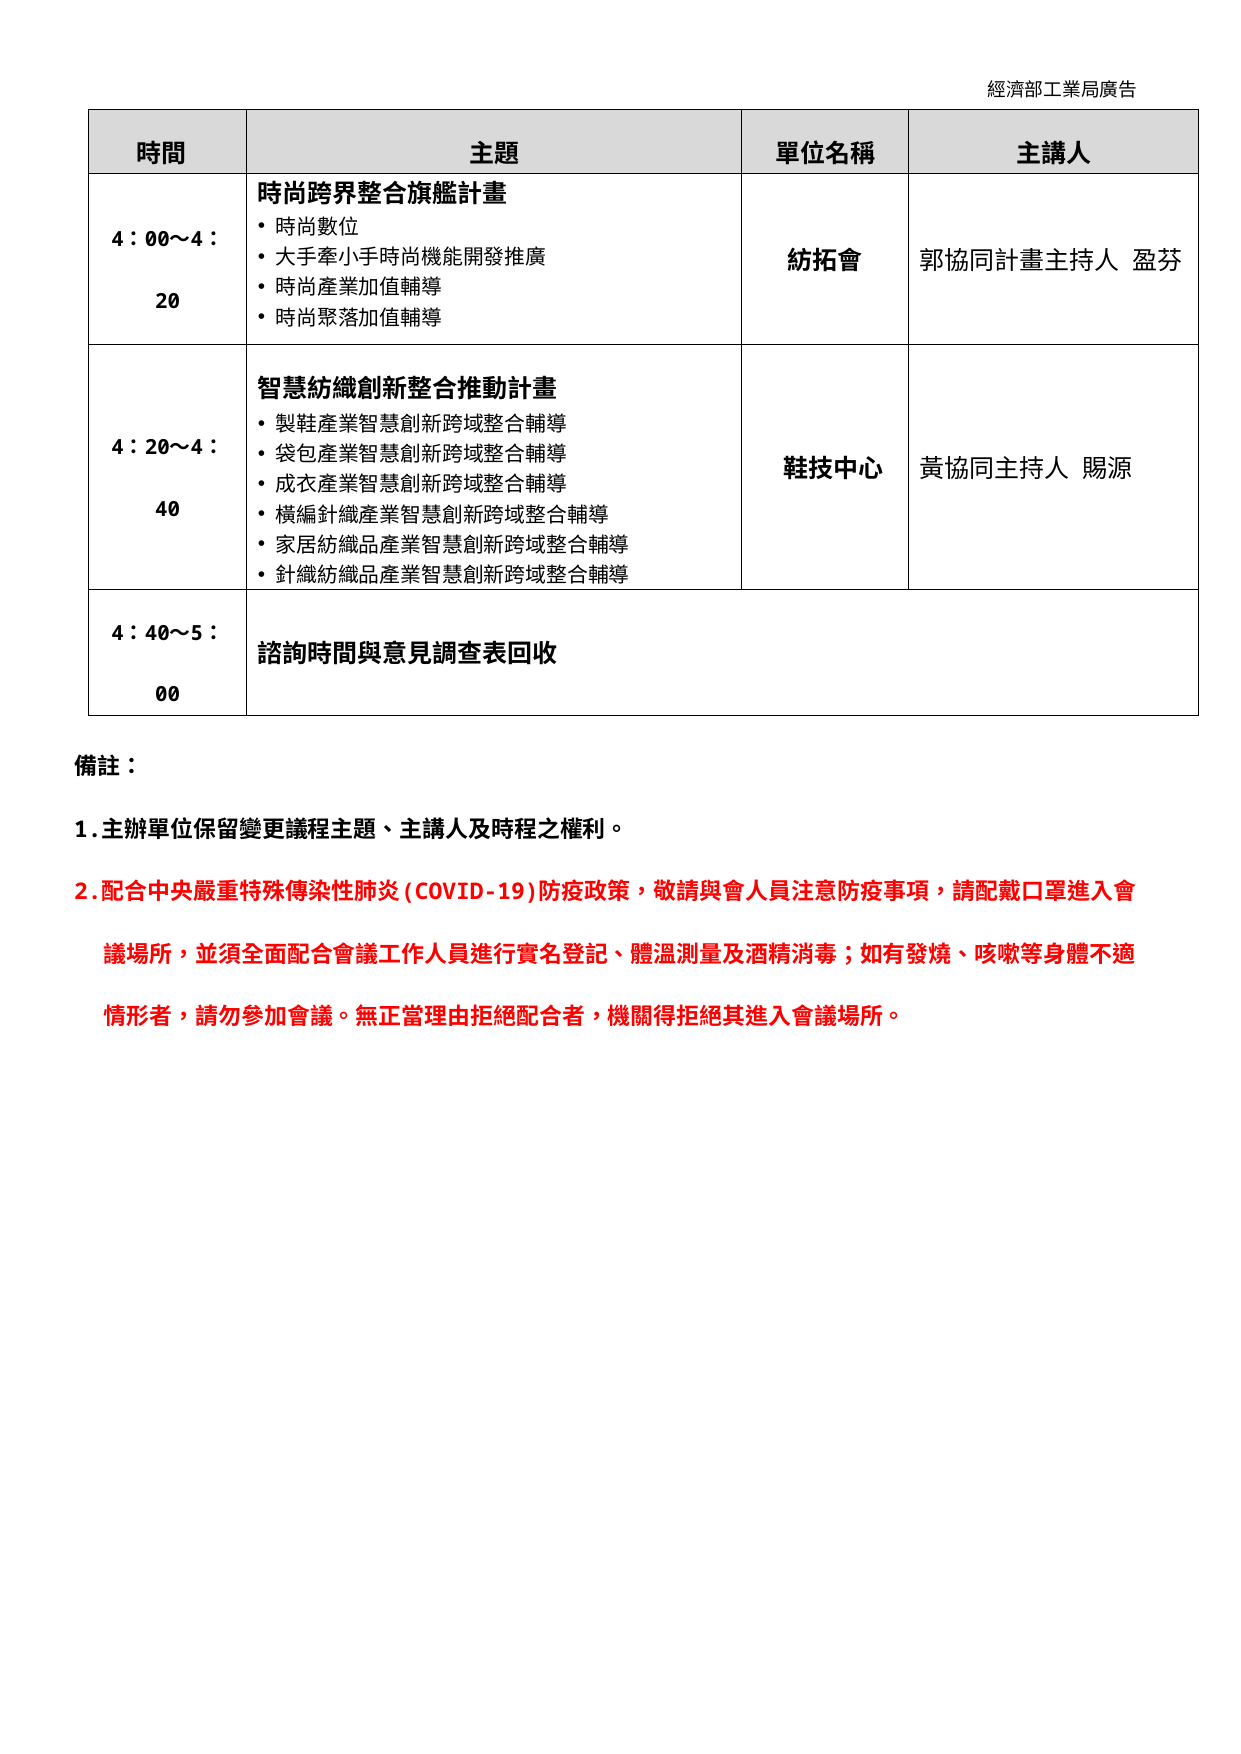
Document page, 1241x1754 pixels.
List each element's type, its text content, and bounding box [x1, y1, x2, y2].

table_cell 4：00～4：20 [89, 174, 246, 344]
table_header 主講人 [909, 110, 1198, 173]
table_cell 4：20～4：40 [89, 345, 246, 588]
table_cell 鞋技中心 [742, 345, 908, 588]
table_header 時間 [89, 110, 246, 173]
table_cell 郭協同計畫主持人 盈芬 [909, 174, 1198, 344]
table_header 單位名稱 [742, 110, 908, 173]
table_cell [908, 590, 1198, 714]
table_cell 黃協同主持人 賜源 [909, 345, 1198, 588]
table_cell 諮詢時間與意見調查表回收 [247, 590, 742, 714]
table_cell 時尚跨界整合旗艦計畫 時尚數位 大手牽小手時尚機能開發推廣 時尚產業加值輔導 時尚聚落加值輔導 [247, 174, 741, 344]
text 1.主辦單位保留變更議程主題、主講人及時程之權利。 [74, 786, 1137, 848]
table_cell 智慧紡織創新整合推動計畫 製鞋產業智慧創新跨域整合輔導 袋包產業智慧創新跨域整合輔導 成衣產業智慧創新跨域整合輔導 橫編針織產業智慧創新跨域整合輔導 家居紡織品產業智慧創新跨域整合輔導 針織紡織品產業智慧創新跨域整合輔導 [247, 345, 741, 588]
table_cell [742, 590, 908, 714]
text 備註： [74, 723, 1137, 786]
table_header 主題 [247, 110, 741, 173]
text 2.配合中央嚴重特殊傳染性肺炎(COVID-19)防疫政策，敬請與會人員注意防疫事項，請配戴口罩進入會議場所，並須全面配合會議工作人員進行實名登記、體溫測量及酒精消毒；如有發燒、咳嗽等身體不適情形者，請勿參加會議。無正當理由拒絕配合者，機關得拒絕其進入會議場所。 [74, 848, 1137, 1036]
table_cell 紡拓會 [742, 174, 908, 344]
table_cell 4：40～5：00 [89, 590, 246, 714]
